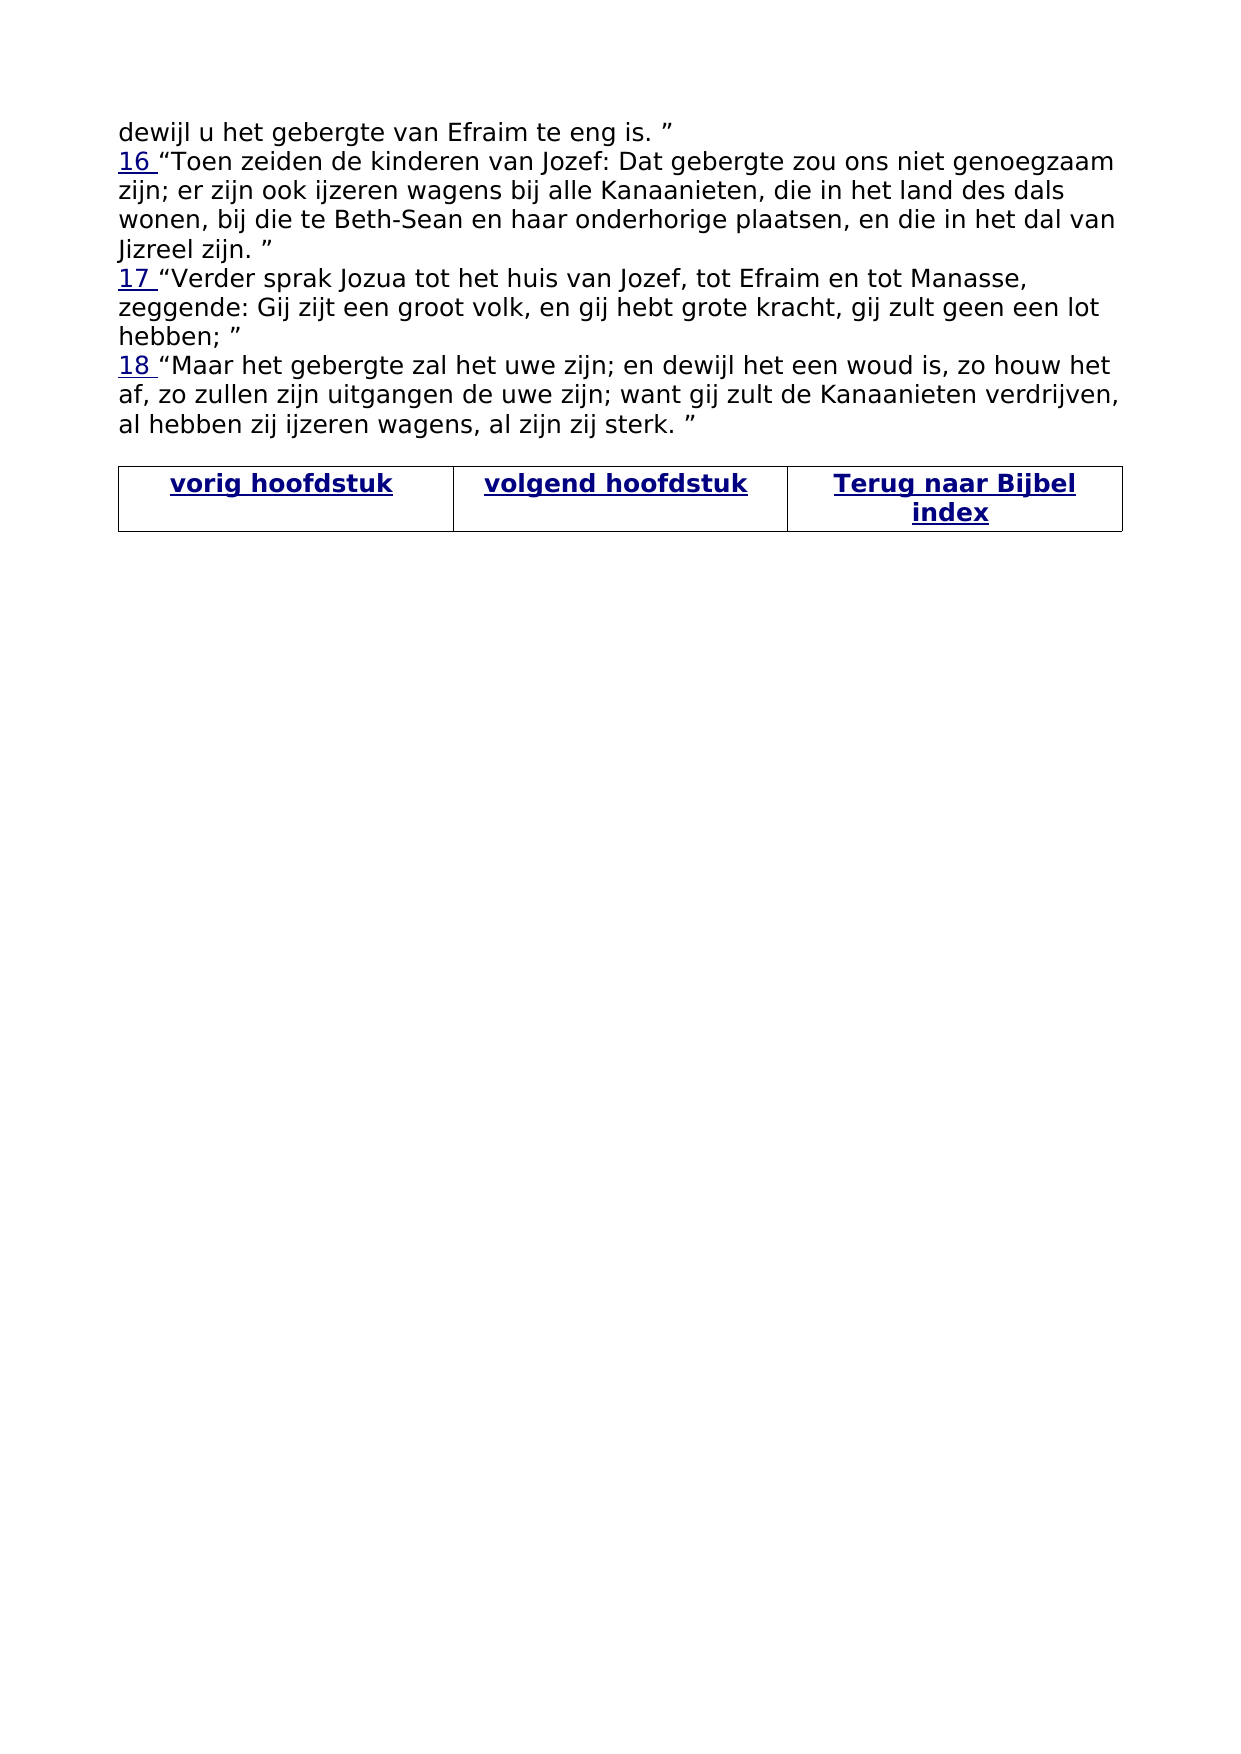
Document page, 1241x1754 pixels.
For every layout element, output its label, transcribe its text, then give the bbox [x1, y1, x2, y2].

table_header Terug naar Bijbel index [788, 467, 1122, 531]
table_header vorig hoofdstuk [119, 467, 453, 531]
table_header volgend hoofdstuk [454, 467, 787, 531]
text dewijl u het gebergte van Efraim te eng is. ” 16 “Toen zeiden de kinderen van Jozef: Dat gebergte zou ons niet genoegzaam zijn; er zijn ook ijzeren wagens bij alle Kanaanieten, die in het land des dals wonen, bij die te Beth-Sean en haar onderhorige plaatsen, en die in het dal van Jizreel zijn. ” 17 “Verder sprak Jozua tot het huis van Jozef, tot Efraim en tot Manasse, zeggende: Gij zijt een groot volk, en gij hebt grote kracht, gij zult geen een lot hebben; ” 18 “Maar het gebergte zal het uwe zijn; en dewijl het een woud is, zo houw het af, zo zullen zijn uitgangen de uwe zijn; want gij zult de Kanaanieten verdrijven, al hebben zij ijzeren wagens, al zijn zij sterk. ” [118, 118, 1122, 439]
